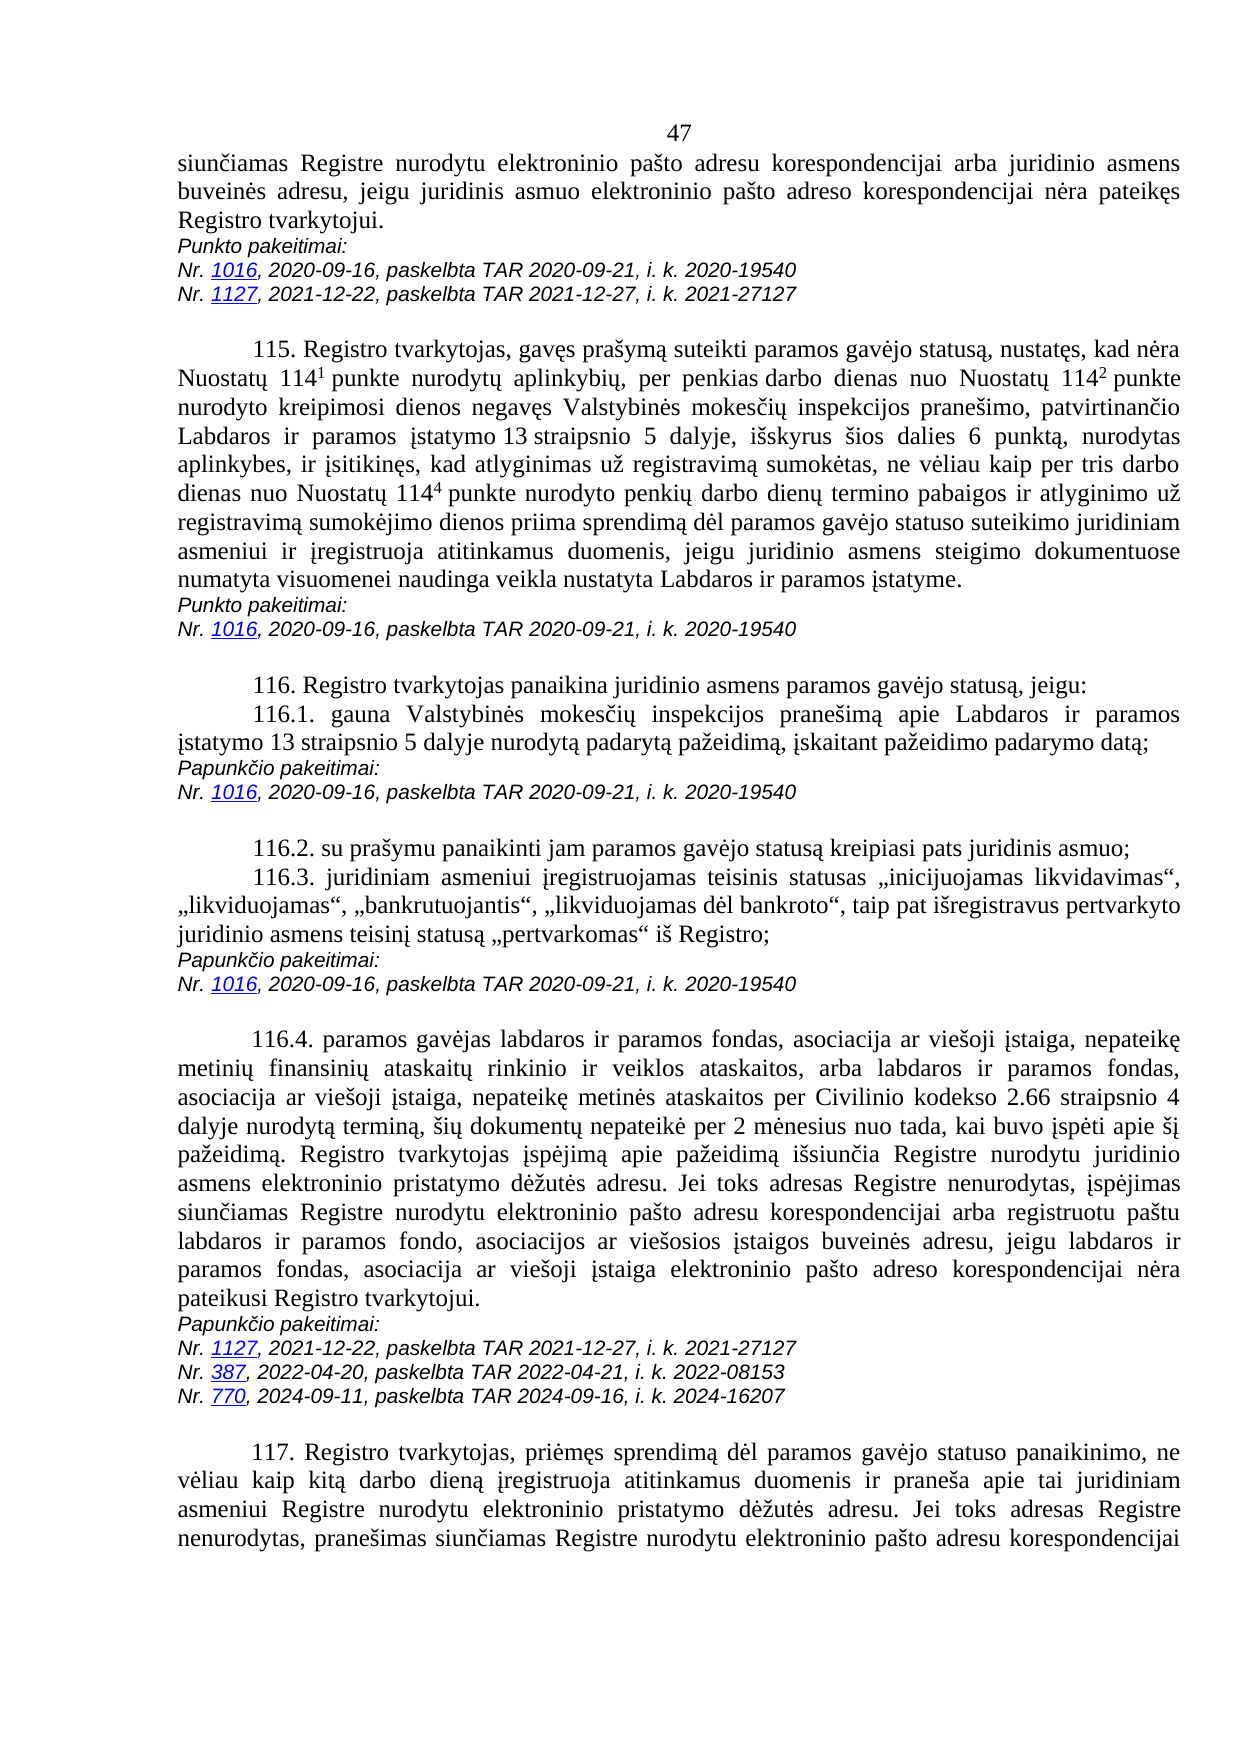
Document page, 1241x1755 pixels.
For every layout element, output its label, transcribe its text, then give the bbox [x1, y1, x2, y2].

text Papunkčio pakeitimai: [177, 756, 1181, 780]
text 116.3. juridiniam asmeniui įregistruojamas teisinis statusas „inicijuojamas likvidavimas“, „likviduojamas“, „bankrutuojantis“, „likviduojamas dėl bankroto“, taip pat išregistravus pertvarkyto juridinio asmens teisinį statusą „pertvarkomas“ iš Registro; [177, 862, 1181, 948]
text 115. Registro tvarkytojas, gavęs prašymą suteikti paramos gavėjo statusą, nustatęs, kad nėra Nuostatų 1141 punkte nurodytų aplinkybių, per penkias darbo dienas nuo Nuostatų 1142 punkte nurodyto kreipimosi dienos negavęs Valstybinės mokesčių inspekcijos pranešimo, patvirtinančio Labdaros ir paramos įstatymo 13 straipsnio 5 dalyje, išskyrus šios dalies 6 punktą, nurodytas aplinkybes, ir įsitikinęs, kad atlyginimas už registravimą sumokėtas, ne vėliau kaip per tris darbo dienas nuo Nuostatų 1144 punkte nurodyto penkių darbo dienų termino pabaigos ir atlyginimo už registravimą sumokėjimo dienos priima sprendimą dėl paramos gavėjo statuso suteikimo juridiniam asmeniui ir įregistruoja atitinkamus duomenis, jeigu juridinio asmens steigimo dokumentuose numatyta visuomenei naudinga veikla nustatyta Labdaros ir paramos įstatyme. [177, 334, 1181, 593]
text Nr. 1016, 2020-09-16, paskelbta TAR 2020-09-21, i. k. 2020-19540 [177, 972, 1181, 996]
text Nr. 1127, 2021-12-22, paskelbta TAR 2021-12-27, i. k. 2021-27127 [177, 282, 1181, 306]
text 116. Registro tvarkytojas panaikina juridinio asmens paramos gavėjo statusą, jeigu: [177, 670, 1181, 699]
text Punkto pakeitimai: [177, 593, 1181, 617]
text 116.1. gauna Valstybinės mokesčių inspekcijos pranešimą apie Labdaros ir paramos įstatymo 13 straipsnio 5 dalyje nurodytą padarytą pažeidimą, įskaitant pažeidimo padarymo datą; [177, 699, 1181, 756]
text Nr. 387, 2022-04-20, paskelbta TAR 2022-04-21, i. k. 2022-08153 [177, 1360, 1181, 1384]
text siunčiamas Registre nurodytu elektroninio pašto adresu korespondencijai arba juridinio asmens buveinės adresu, jeigu juridinis asmuo elektroninio pašto adreso korespondencijai nėra pateikęs Registro tvarkytojui. [177, 148, 1181, 234]
text Papunkčio pakeitimai: [177, 1312, 1181, 1336]
text Nr. 1016, 2020-09-16, paskelbta TAR 2020-09-21, i. k. 2020-19540 [177, 780, 1181, 804]
text Nr. 1016, 2020-09-16, paskelbta TAR 2020-09-21, i. k. 2020-19540 [177, 617, 1181, 641]
text Punkto pakeitimai: [177, 234, 1181, 258]
text 117. Registro tvarkytojas, priėmęs sprendimą dėl paramos gavėjo statuso panaikinimo, ne vėliau kaip kitą darbo dieną įregistruoja atitinkamus duomenis ir praneša apie tai juridiniam asmeniui Registre nurodytu elektroninio pristatymo dėžutės adresu. Jei toks adresas Registre nenurodytas, pranešimas siunčiamas Registre nurodytu elektroninio pašto adresu korespondencijai [177, 1437, 1181, 1552]
text 116.4. paramos gavėjas labdaros ir paramos fondas, asociacija ar viešoji įstaiga, nepateikę metinių finansinių ataskaitų rinkinio ir veiklos ataskaitos, arba labdaros ir paramos fondas, asociacija ar viešoji įstaiga, nepateikę metinės ataskaitos per Civilinio kodekso 2.66 straipsnio 4 dalyje nurodytą terminą, šių dokumentų nepateikė per 2 mėnesius nuo tada, kai buvo įspėti apie šį pažeidimą. Registro tvarkytojas įspėjimą apie pažeidimą išsiunčia Registre nurodytu juridinio asmens elektroninio pristatymo dėžutės adresu. Jei toks adresas Registre nenurodytas, įspėjimas siunčiamas Registre nurodytu elektroninio pašto adresu korespondencijai arba registruotu paštu labdaros ir paramos fondo, asociacijos ar viešosios įstaigos buveinės adresu, jeigu labdaros ir paramos fondas, asociacija ar viešoji įstaiga elektroninio pašto adreso korespondencijai nėra pateikusi Registro tvarkytojui. [177, 1024, 1181, 1312]
text Nr. 1016, 2020-09-16, paskelbta TAR 2020-09-21, i. k. 2020-19540 [177, 258, 1181, 282]
text 116.2. su prašymu panaikinti jam paramos gavėjo statusą kreipiasi pats juridinis asmuo; [177, 833, 1181, 862]
text Papunkčio pakeitimai: [177, 948, 1181, 972]
text Nr. 770, 2024-09-11, paskelbta TAR 2024-09-16, i. k. 2024-16207 [177, 1384, 1181, 1408]
text Nr. 1127, 2021-12-22, paskelbta TAR 2021-12-27, i. k. 2021-27127 [177, 1336, 1181, 1360]
